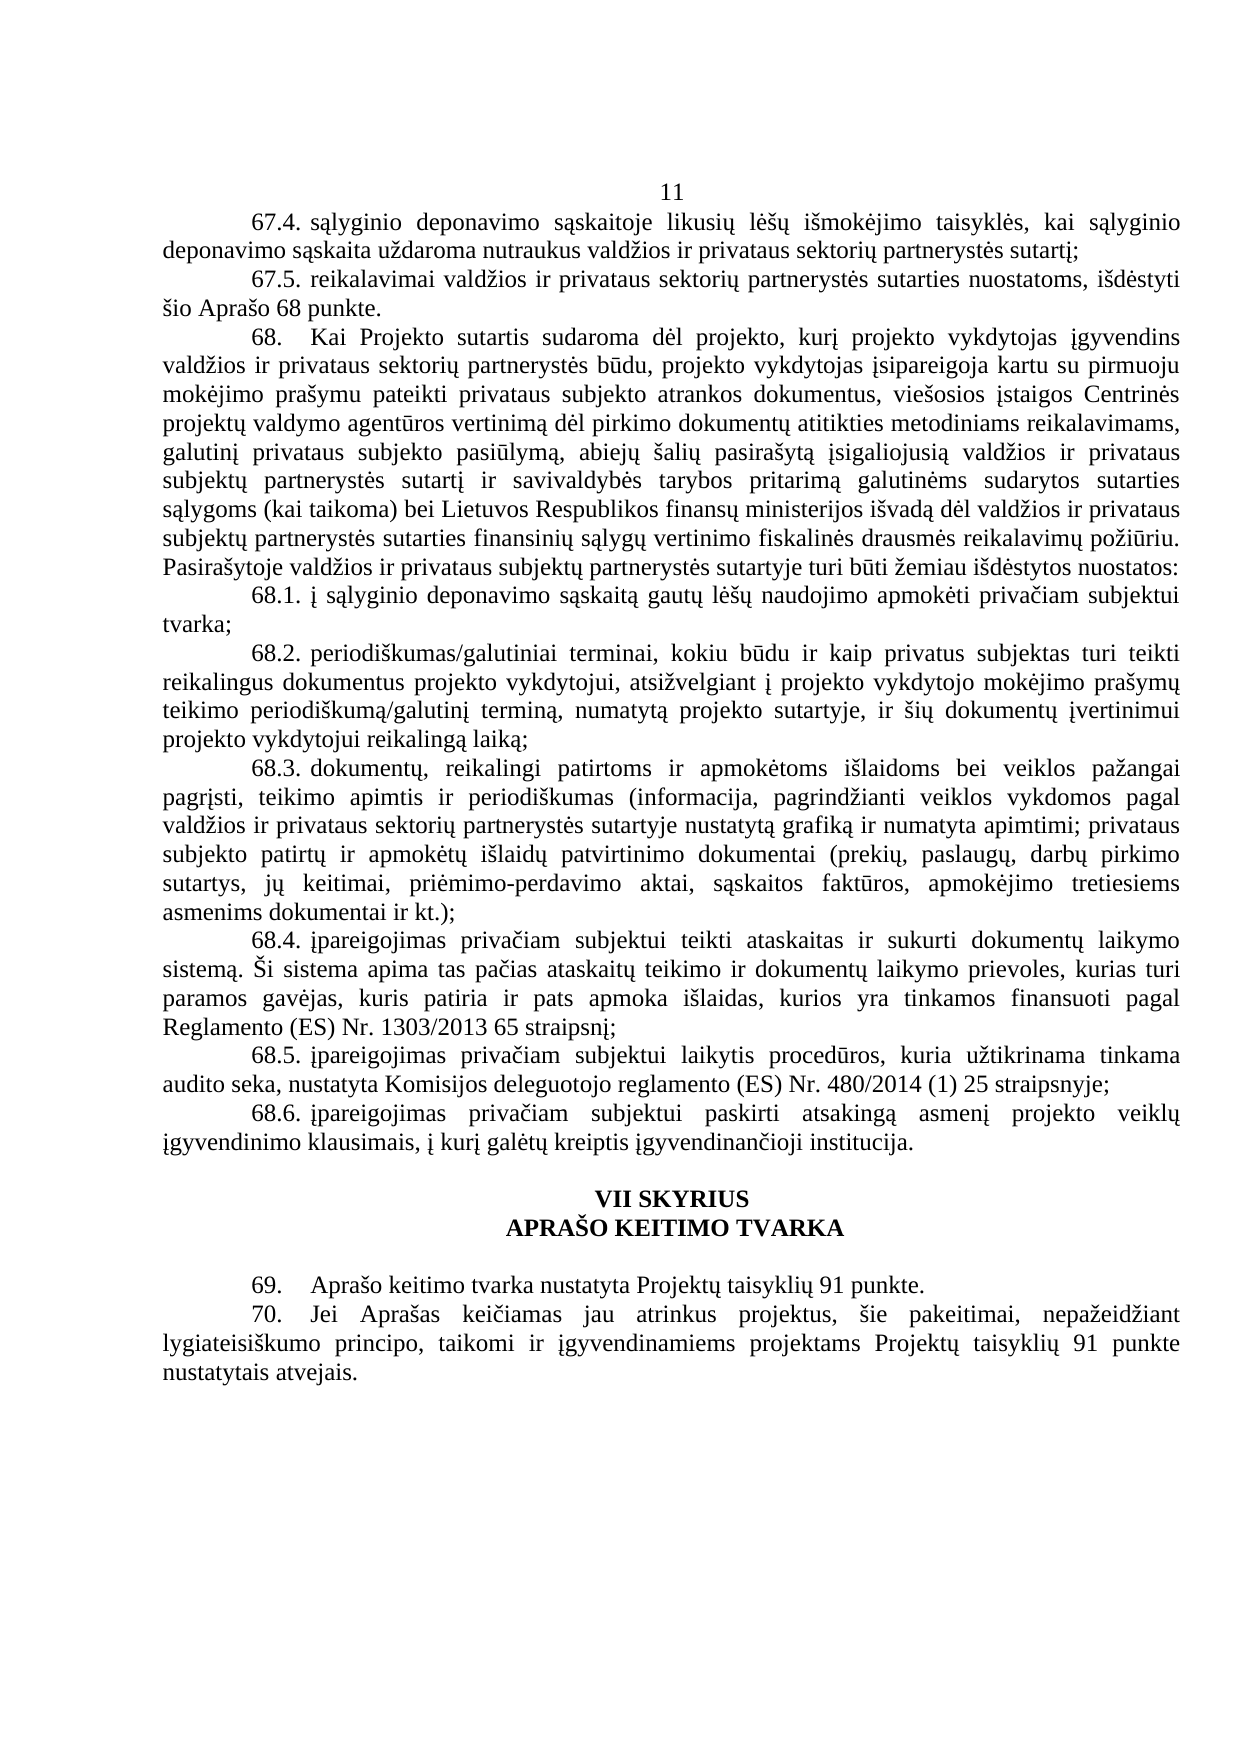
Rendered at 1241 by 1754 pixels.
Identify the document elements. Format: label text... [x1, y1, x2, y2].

text VII SKYRIUS [162, 1184, 1181, 1213]
text 68.4. įpareigojimas privačiam subjektui teikti ataskaitas ir sukurti dokumentų laikymo sistemą. Ši sistema apima tas pačias ataskaitų teikimo ir dokumentų laikymo prievoles, kurias turi paramos gavėjas, kuris patiria ir pats apmoka išlaidas, kurios yra tinkamos finansuoti pagal Reglamento (ES) Nr. 1303/2013 65 straipsnį; [162, 925, 1181, 1040]
text 69. Aprašo keitimo tvarka nustatyta Projektų taisyklių 91 punkte. [162, 1270, 1181, 1299]
text APRAŠO KEITIMO TVARKA [162, 1213, 1181, 1242]
text 67.4. sąlyginio deponavimo sąskaitoje likusių lėšų išmokėjimo taisyklės, kai sąlyginio deponavimo sąskaita uždaroma nutraukus valdžios ir privataus sektorių partnerystės sutartį; [162, 207, 1181, 264]
text 68.2. periodiškumas/galutiniai terminai, kokiu būdu ir kaip privatus subjektas turi teikti reikalingus dokumentus projekto vykdytojui, atsižvelgiant į projekto vykdytojo mokėjimo prašymų teikimo periodiškumą/galutinį terminą, numatytą projekto sutartyje, ir šių dokumentų įvertinimui projekto vykdytojui reikalingą laiką; [162, 638, 1181, 753]
text 67.5. reikalavimai valdžios ir privataus sektorių partnerystės sutarties nuostatoms, išdėstyti šio Aprašo 68 punkte. [162, 264, 1181, 322]
text 68.3. dokumentų, reikalingi patirtoms ir apmokėtoms išlaidoms bei veiklos pažangai pagrįsti, teikimo apimtis ir periodiškumas (informacija, pagrindžianti veiklos vykdomos pagal valdžios ir privataus sektorių partnerystės sutartyje nustatytą grafiką ir numatyta apimtimi; privataus subjekto patirtų ir apmokėtų išlaidų patvirtinimo dokumentai (prekių, paslaugų, darbų pirkimo sutartys, jų keitimai, priėmimo-perdavimo aktai, sąskaitos faktūros, apmokėjimo tretiesiems asmenims dokumentai ir kt.); [162, 753, 1181, 925]
text 68.6. įpareigojimas privačiam subjektui paskirti atsakingą asmenį projekto veiklų įgyvendinimo klausimais, į kurį galėtų kreiptis įgyvendinančioji institucija. [162, 1098, 1181, 1155]
text 68.5. įpareigojimas privačiam subjektui laikytis procedūros, kuria užtikrinama tinkama audito seka, nustatyta Komisijos deleguotojo reglamento (ES) Nr. 480/2014 (1) 25 straipsnyje; [162, 1040, 1181, 1098]
text 68.1. į sąlyginio deponavimo sąskaitą gautų lėšų naudojimo apmokėti privačiam subjektui tvarka; [162, 580, 1181, 638]
text 68. Kai Projekto sutartis sudaroma dėl projekto, kurį projekto vykdytojas įgyvendins valdžios ir privataus sektorių partnerystės būdu, projekto vykdytojas įsipareigoja kartu su pirmuoju mokėjimo prašymu pateikti privataus subjekto atrankos dokumentus, viešosios įstaigos Centrinės projektų valdymo agentūros vertinimą dėl pirkimo dokumentų atitikties metodiniams reikalavimams, galutinį privataus subjekto pasiūlymą, abiejų šalių pasirašytą įsigaliojusią valdžios ir privataus subjektų partnerystės sutartį ir savivaldybės tarybos pritarimą galutinėms sudarytos sutarties sąlygoms (kai taikoma) bei Lietuvos Respublikos finansų ministerijos išvadą dėl valdžios ir privataus subjektų partnerystės sutarties finansinių sąlygų vertinimo fiskalinės drausmės reikalavimų požiūriu. Pasirašytoje valdžios ir privataus subjektų partnerystės sutartyje turi būti žemiau išdėstytos nuostatos: [162, 322, 1181, 580]
text 70. Jei Aprašas keičiamas jau atrinkus projektus, šie pakeitimai, nepažeidžiant lygiateisiškumo principo, taikomi ir įgyvendinamiems projektams Projektų taisyklių 91 punkte nustatytais atvejais. [162, 1299, 1181, 1385]
